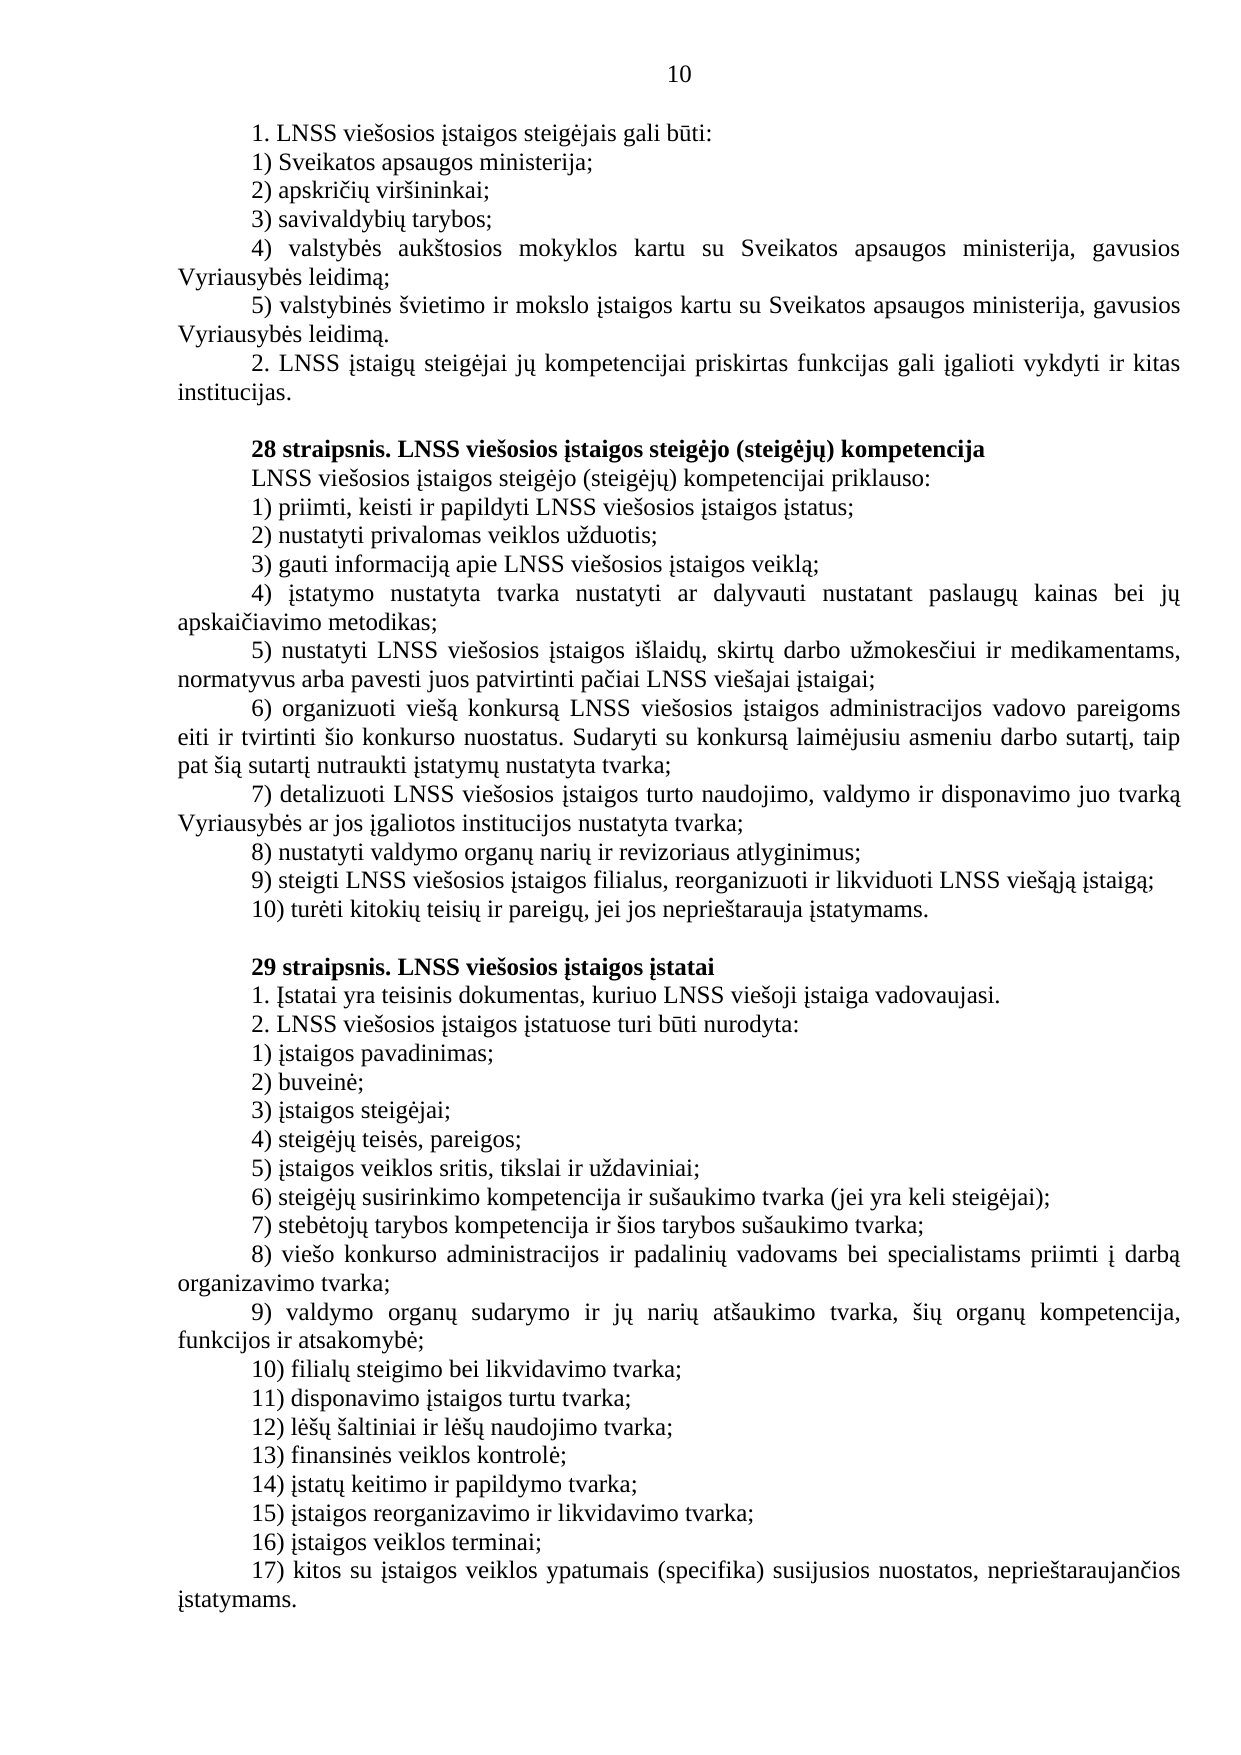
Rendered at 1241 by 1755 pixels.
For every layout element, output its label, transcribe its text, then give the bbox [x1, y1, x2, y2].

text 15) įstaigos reorganizavimo ir likvidavimo tvarka; [177, 1498, 1181, 1527]
text LNSS viešosios įstaigos steigėjo (steigėjų) kompetencijai priklauso: [177, 463, 1181, 492]
text 16) įstaigos veiklos terminai; [177, 1527, 1181, 1556]
text 10) turėti kitokių teisių ir pareigų, jei jos neprieštarauja įstatymams. [177, 894, 1181, 923]
text 6) organizuoti viešą konkursą LNSS viešosios įstaigos administracijos vadovo pareigoms eiti ir tvirtinti šio konkurso nuostatus. Sudaryti su konkursą laimėjusiu asmeniu darbo sutartį, taip pat šią sutartį nutraukti įstatymų nustatyta tvarka; [177, 693, 1181, 779]
text 2. LNSS viešosios įstaigos įstatuose turi būti nurodyta: [177, 1009, 1181, 1038]
text 8) viešo konkurso administracijos ir padalinių vadovams bei specialistams priimti į darbą organizavimo tvarka; [177, 1239, 1181, 1297]
text 13) finansinės veiklos kontrolė; [177, 1441, 1181, 1469]
text 3) gauti informaciją apie LNSS viešosios įstaigos veiklą; [177, 549, 1181, 578]
text 8) nustatyti valdymo organų narių ir revizoriaus atlyginimus; [177, 837, 1181, 866]
text 12) lėšų šaltiniai ir lėšų naudojimo tvarka; [177, 1412, 1181, 1441]
text 1) įstaigos pavadinimas; [177, 1038, 1181, 1067]
text 5) nustatyti LNSS viešosios įstaigos išlaidų, skirtų darbo užmokesčiui ir medikamentams, normatyvus arba pavesti juos patvirtinti pačiai LNSS viešajai įstaigai; [177, 636, 1181, 693]
text 29 straipsnis. LNSS viešosios įstaigos įstatai [177, 952, 1181, 981]
text 9) steigti LNSS viešosios įstaigos filialus, reorganizuoti ir likviduoti LNSS viešąją įstaigą; [177, 866, 1181, 894]
text 7) detalizuoti LNSS viešosios įstaigos turto naudojimo, valdymo ir disponavimo juo tvarką Vyriausybės ar jos įgaliotos institucijos nustatyta tvarka; [177, 779, 1181, 837]
text 1. LNSS viešosios įstaigos steigėjais gali būti: [177, 118, 1181, 147]
text 2) apskričių viršininkai; [177, 176, 1181, 204]
text 5) įstaigos veiklos sritis, tikslai ir uždaviniai; [177, 1153, 1181, 1182]
text 7) stebėtojų tarybos kompetencija ir šios tarybos sušaukimo tvarka; [177, 1211, 1181, 1239]
text 3) įstaigos steigėjai; [177, 1096, 1181, 1124]
text 6) steigėjų susirinkimo kompetencija ir sušaukimo tvarka (jei yra keli steigėjai); [177, 1182, 1181, 1211]
text 11) disponavimo įstaigos turtu tvarka; [177, 1383, 1181, 1412]
text 3) savivaldybių tarybos; [177, 204, 1181, 233]
text 28 straipsnis. LNSS viešosios įstaigos steigėjo (steigėjų) kompetencija [177, 434, 1181, 463]
text 4) steigėjų teisės, pareigos; [177, 1124, 1181, 1153]
text 2) nustatyti privalomas veiklos užduotis; [177, 521, 1181, 549]
text 9) valdymo organų sudarymo ir jų narių atšaukimo tvarka, šių organų kompetencija, funkcijos ir atsakomybė; [177, 1297, 1181, 1354]
text 17) kitos su įstaigos veiklos ypatumais (specifika) susijusios nuostatos, neprieštaraujančios įstatymams. [177, 1556, 1181, 1613]
text 10) filialų steigimo bei likvidavimo tvarka; [177, 1354, 1181, 1383]
text 4) įstatymo nustatyta tvarka nustatyti ar dalyvauti nustatant paslaugų kainas bei jų apskaičiavimo metodikas; [177, 578, 1181, 636]
text 1) Sveikatos apsaugos ministerija; [177, 147, 1181, 176]
text 1. Įstatai yra teisinis dokumentas, kuriuo LNSS viešoji įstaiga vadovaujasi. [177, 981, 1181, 1009]
text 14) įstatų keitimo ir papildymo tvarka; [177, 1469, 1181, 1498]
text 5) valstybinės švietimo ir mokslo įstaigos kartu su Sveikatos apsaugos ministerija, gavusios Vyriausybės leidimą. [177, 291, 1181, 348]
text 1) priimti, keisti ir papildyti LNSS viešosios įstaigos įstatus; [177, 492, 1181, 521]
text 2. LNSS įstaigų steigėjai jų kompetencijai priskirtas funkcijas gali įgalioti vykdyti ir kitas institucijas. [177, 348, 1181, 406]
text 4) valstybės aukštosios mokyklos kartu su Sveikatos apsaugos ministerija, gavusios Vyriausybės leidimą; [177, 233, 1181, 291]
text 2) buveinė; [177, 1067, 1181, 1096]
